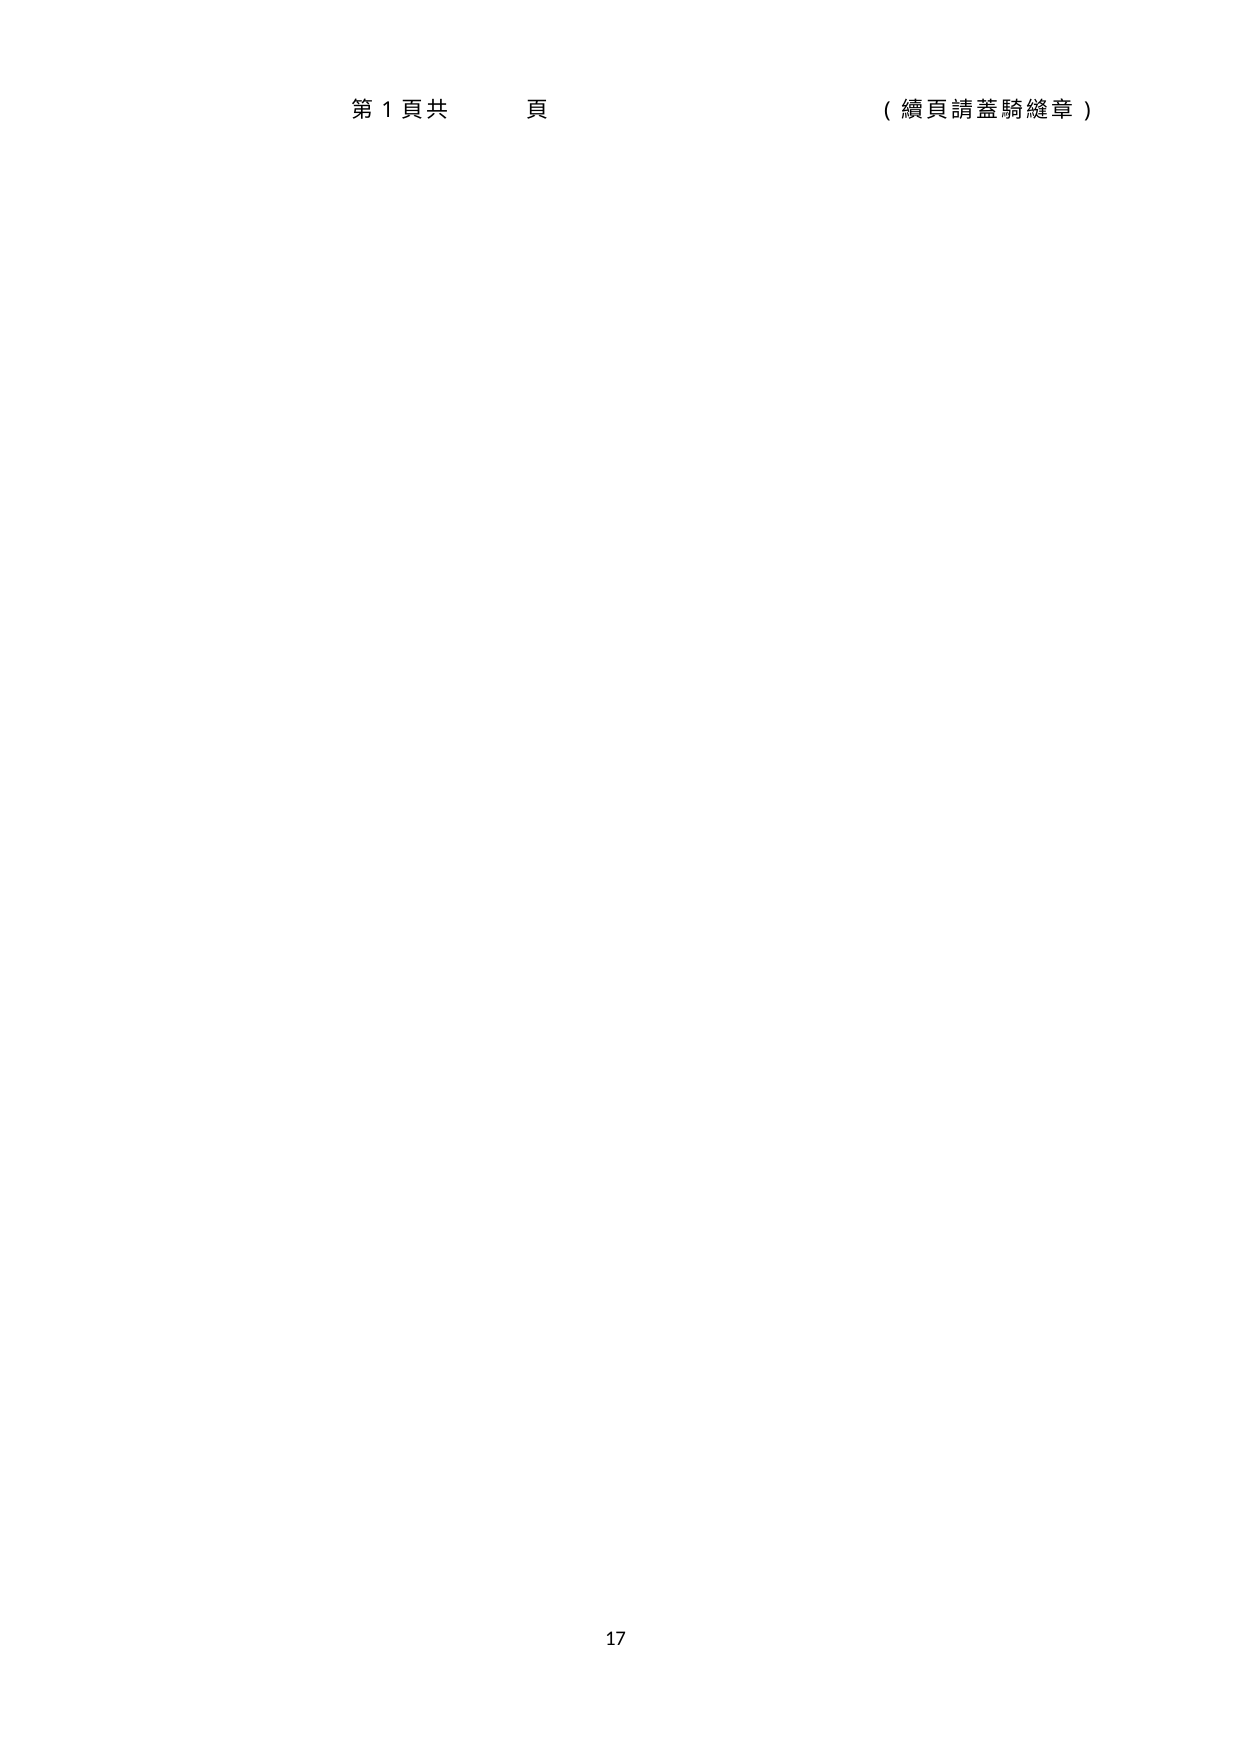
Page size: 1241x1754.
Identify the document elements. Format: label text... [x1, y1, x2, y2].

text 第1頁共 頁 (續頁請蓋騎縫章) [120, 90, 1120, 128]
